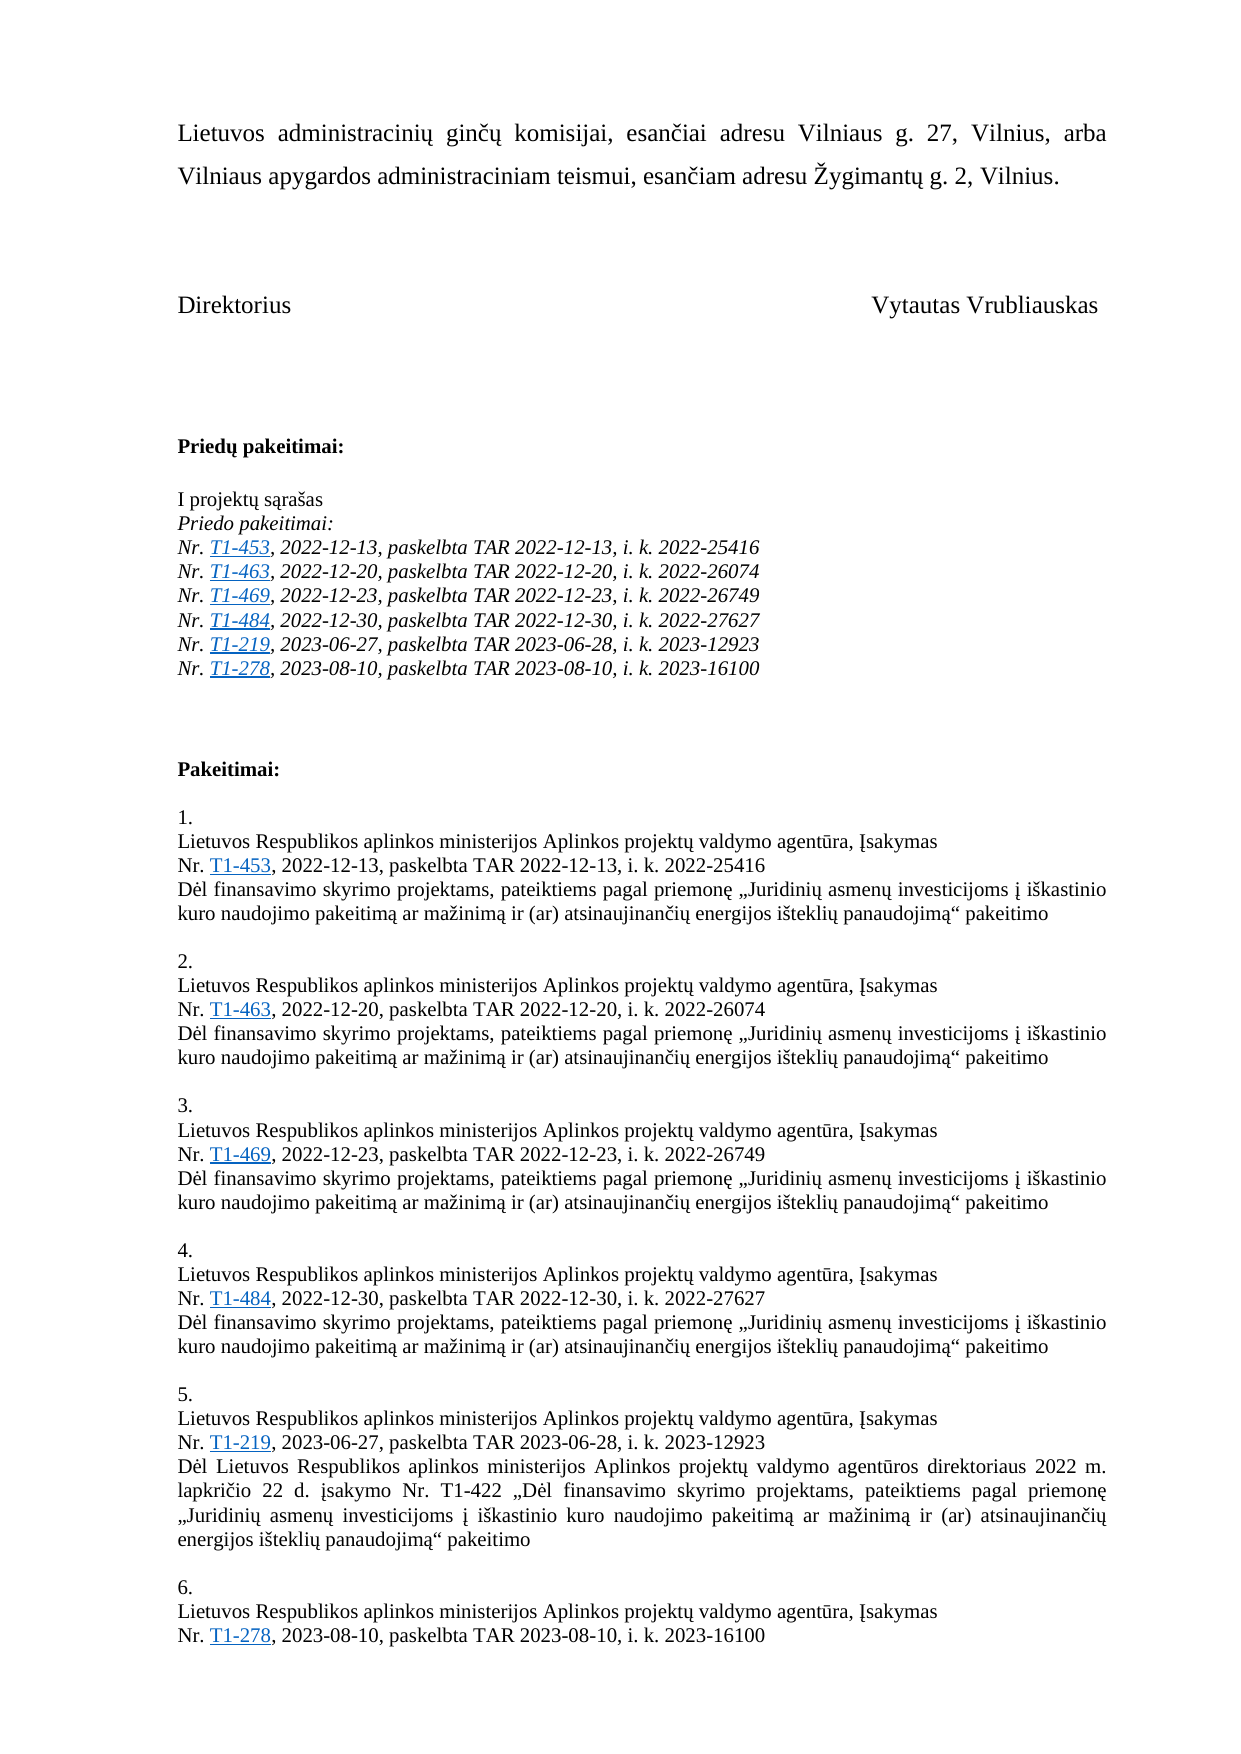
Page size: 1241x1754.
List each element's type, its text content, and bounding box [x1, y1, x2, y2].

text Dėl finansavimo skyrimo projektams, pateiktiems pagal priemonę „Juridinių asmenų investicijoms į iškastinio kuro naudojimo pakeitimą ar mažinimą ir (ar) atsinaujinančių energijos išteklių panaudojimą“ pakeitimo [177, 877, 1107, 925]
text Lietuvos Respublikos aplinkos ministerijos Aplinkos projektų valdymo agentūra, Įsakymas [177, 1599, 1107, 1623]
text Nr. T1-469, 2022-12-23, paskelbta TAR 2022-12-23, i. k. 2022-26749 [177, 1142, 1107, 1166]
text Nr. T1-484, 2022-12-30, paskelbta TAR 2022-12-30, i. k. 2022-27627 [177, 1286, 1107, 1310]
text 3. [177, 1093, 1107, 1117]
text Nr. T1-278, 2023-08-10, paskelbta TAR 2023-08-10, i. k. 2023-16100 [177, 656, 1107, 680]
text 4. [177, 1238, 1107, 1262]
text Nr. T1-463, 2022-12-20, paskelbta TAR 2022-12-20, i. k. 2022-26074 [177, 559, 1107, 583]
text Priedų pakeitimai: [177, 434, 1107, 458]
text Lietuvos Respublikos aplinkos ministerijos Aplinkos projektų valdymo agentūra, Įsakymas [177, 829, 1107, 853]
text Nr. T1-219, 2023-06-27, paskelbta TAR 2023-06-28, i. k. 2023-12923 [177, 1430, 1107, 1454]
text Nr. T1-219, 2023-06-27, paskelbta TAR 2023-06-28, i. k. 2023-12923 [177, 632, 1107, 656]
text Dėl finansavimo skyrimo projektams, pateiktiems pagal priemonę „Juridinių asmenų investicijoms į iškastinio kuro naudojimo pakeitimą ar mažinimą ir (ar) atsinaujinančių energijos išteklių panaudojimą“ pakeitimo [177, 1310, 1107, 1358]
text Lietuvos administracinių ginčų komisijai, esančiai adresu Vilniaus g. 27, Vilnius, arba Vilniaus apygardos administraciniam teismui, esančiam adresu Žygimantų g. 2, Vilnius. [177, 118, 1107, 190]
text Dėl Lietuvos Respublikos aplinkos ministerijos Aplinkos projektų valdymo agentūros direktoriaus 2022 m. lapkričio 22 d. įsakymo Nr. T1-422 „Dėl finansavimo skyrimo projektams, pateiktiems pagal priemonę „Juridinių asmenų investicijoms į iškastinio kuro naudojimo pakeitimą ar mažinimą ir (ar) atsinaujinančių energijos išteklių panaudojimą“ pakeitimo [177, 1454, 1107, 1551]
text Priedo pakeitimai: [177, 511, 1107, 535]
text Nr. T1-278, 2023-08-10, paskelbta TAR 2023-08-10, i. k. 2023-16100 [177, 1623, 1107, 1647]
text Nr. T1-453, 2022-12-13, paskelbta TAR 2022-12-13, i. k. 2022-25416 [177, 853, 1107, 877]
text I projektų sąrašas [177, 487, 1107, 511]
text Nr. T1-484, 2022-12-30, paskelbta TAR 2022-12-30, i. k. 2022-27627 [177, 607, 1107, 632]
text 1. [177, 805, 1107, 829]
text Nr. T1-463, 2022-12-20, paskelbta TAR 2022-12-20, i. k. 2022-26074 [177, 997, 1107, 1021]
text Direktorius Vytautas Vrubliauskas [177, 291, 1107, 319]
text Lietuvos Respublikos aplinkos ministerijos Aplinkos projektų valdymo agentūra, Įsakymas [177, 1262, 1107, 1286]
text 2. [177, 949, 1107, 973]
text Nr. T1-453, 2022-12-13, paskelbta TAR 2022-12-13, i. k. 2022-25416 [177, 535, 1107, 559]
text 5. [177, 1382, 1107, 1406]
text Nr. T1-469, 2022-12-23, paskelbta TAR 2022-12-23, i. k. 2022-26749 [177, 583, 1107, 607]
text Lietuvos Respublikos aplinkos ministerijos Aplinkos projektų valdymo agentūra, Įsakymas [177, 973, 1107, 997]
text Pakeitimai: [177, 757, 1107, 781]
text Lietuvos Respublikos aplinkos ministerijos Aplinkos projektų valdymo agentūra, Įsakymas [177, 1117, 1107, 1142]
text Dėl finansavimo skyrimo projektams, pateiktiems pagal priemonę „Juridinių asmenų investicijoms į iškastinio kuro naudojimo pakeitimą ar mažinimą ir (ar) atsinaujinančių energijos išteklių panaudojimą“ pakeitimo [177, 1166, 1107, 1214]
text 6. [177, 1575, 1107, 1599]
text Dėl finansavimo skyrimo projektams, pateiktiems pagal priemonę „Juridinių asmenų investicijoms į iškastinio kuro naudojimo pakeitimą ar mažinimą ir (ar) atsinaujinančių energijos išteklių panaudojimą“ pakeitimo [177, 1021, 1107, 1069]
text Lietuvos Respublikos aplinkos ministerijos Aplinkos projektų valdymo agentūra, Įsakymas [177, 1406, 1107, 1430]
